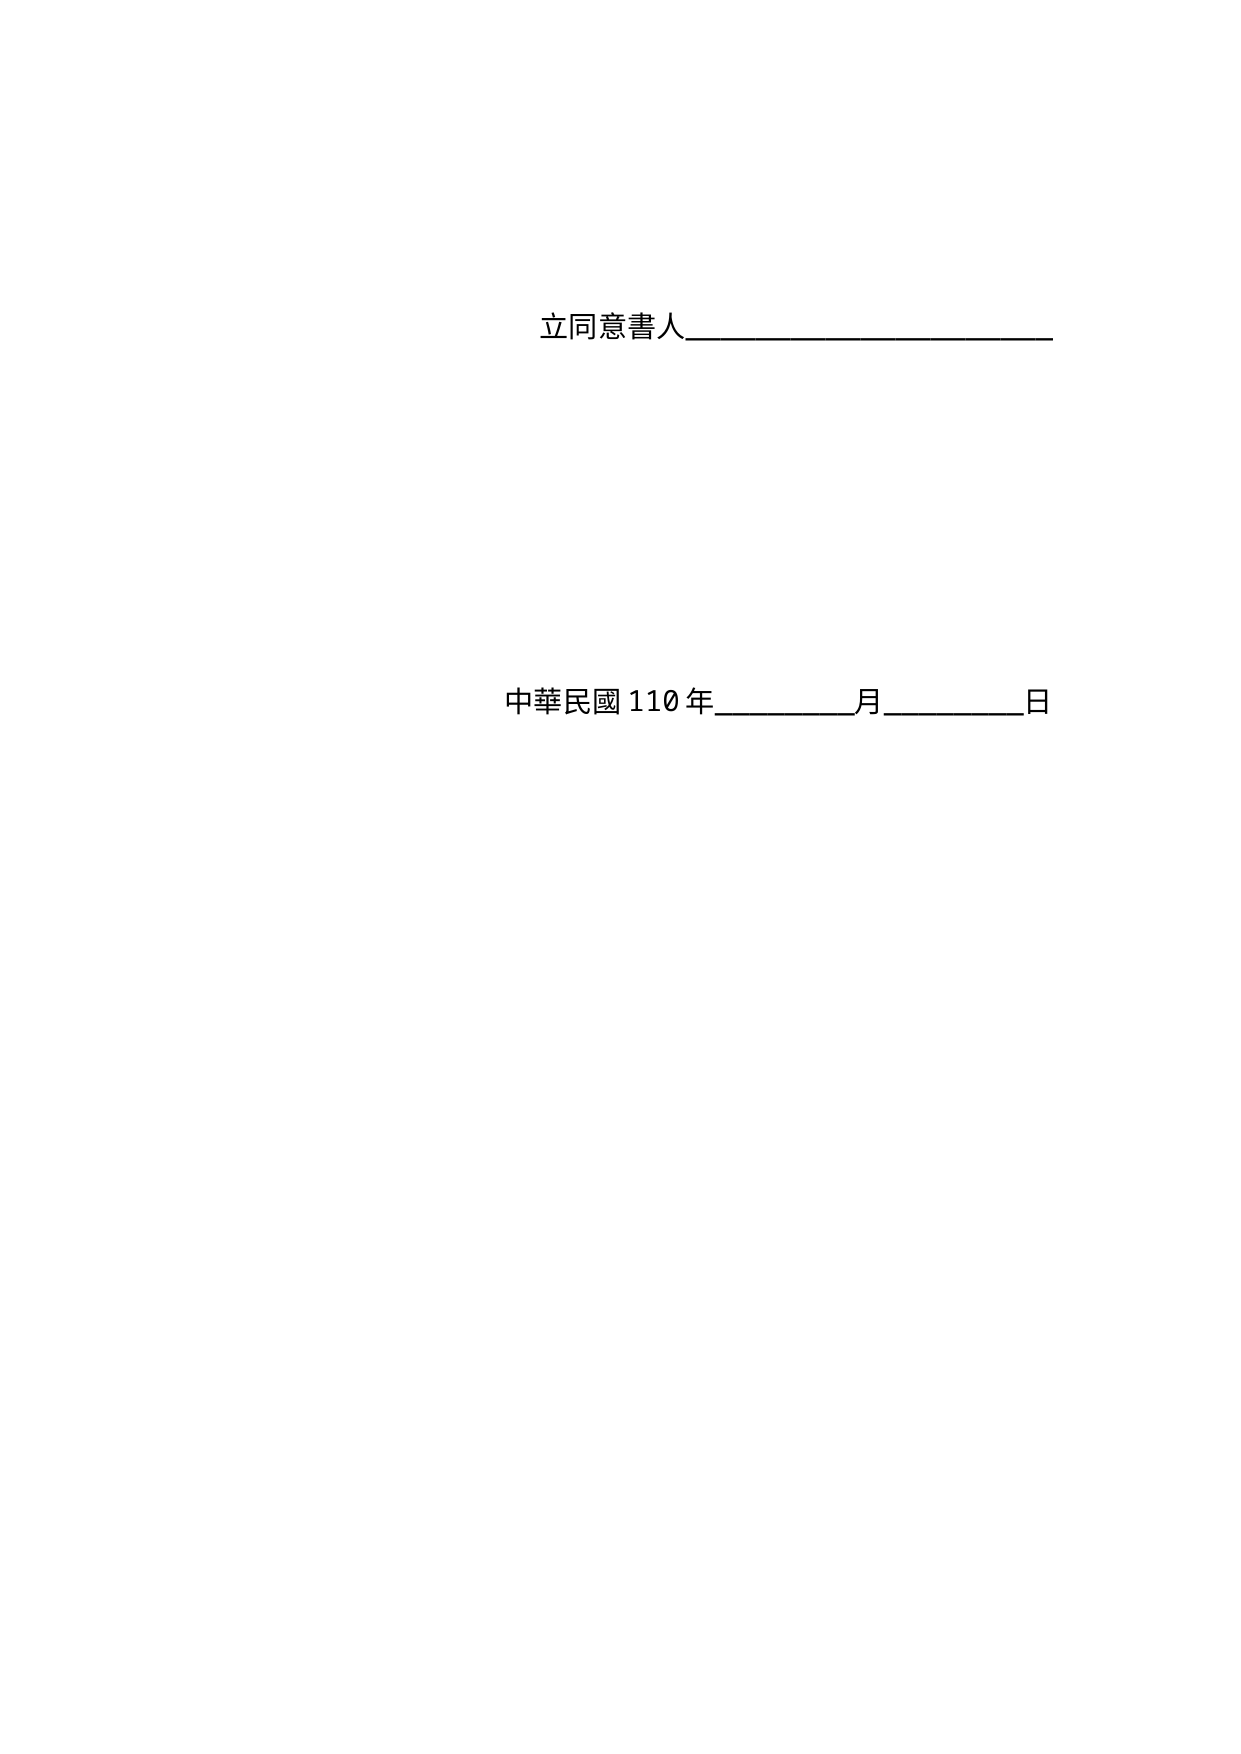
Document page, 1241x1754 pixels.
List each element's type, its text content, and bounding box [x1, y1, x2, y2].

text 中華民國110年________月________日 [187, 658, 1053, 721]
text 立同意書人_____________________ [187, 283, 1053, 346]
